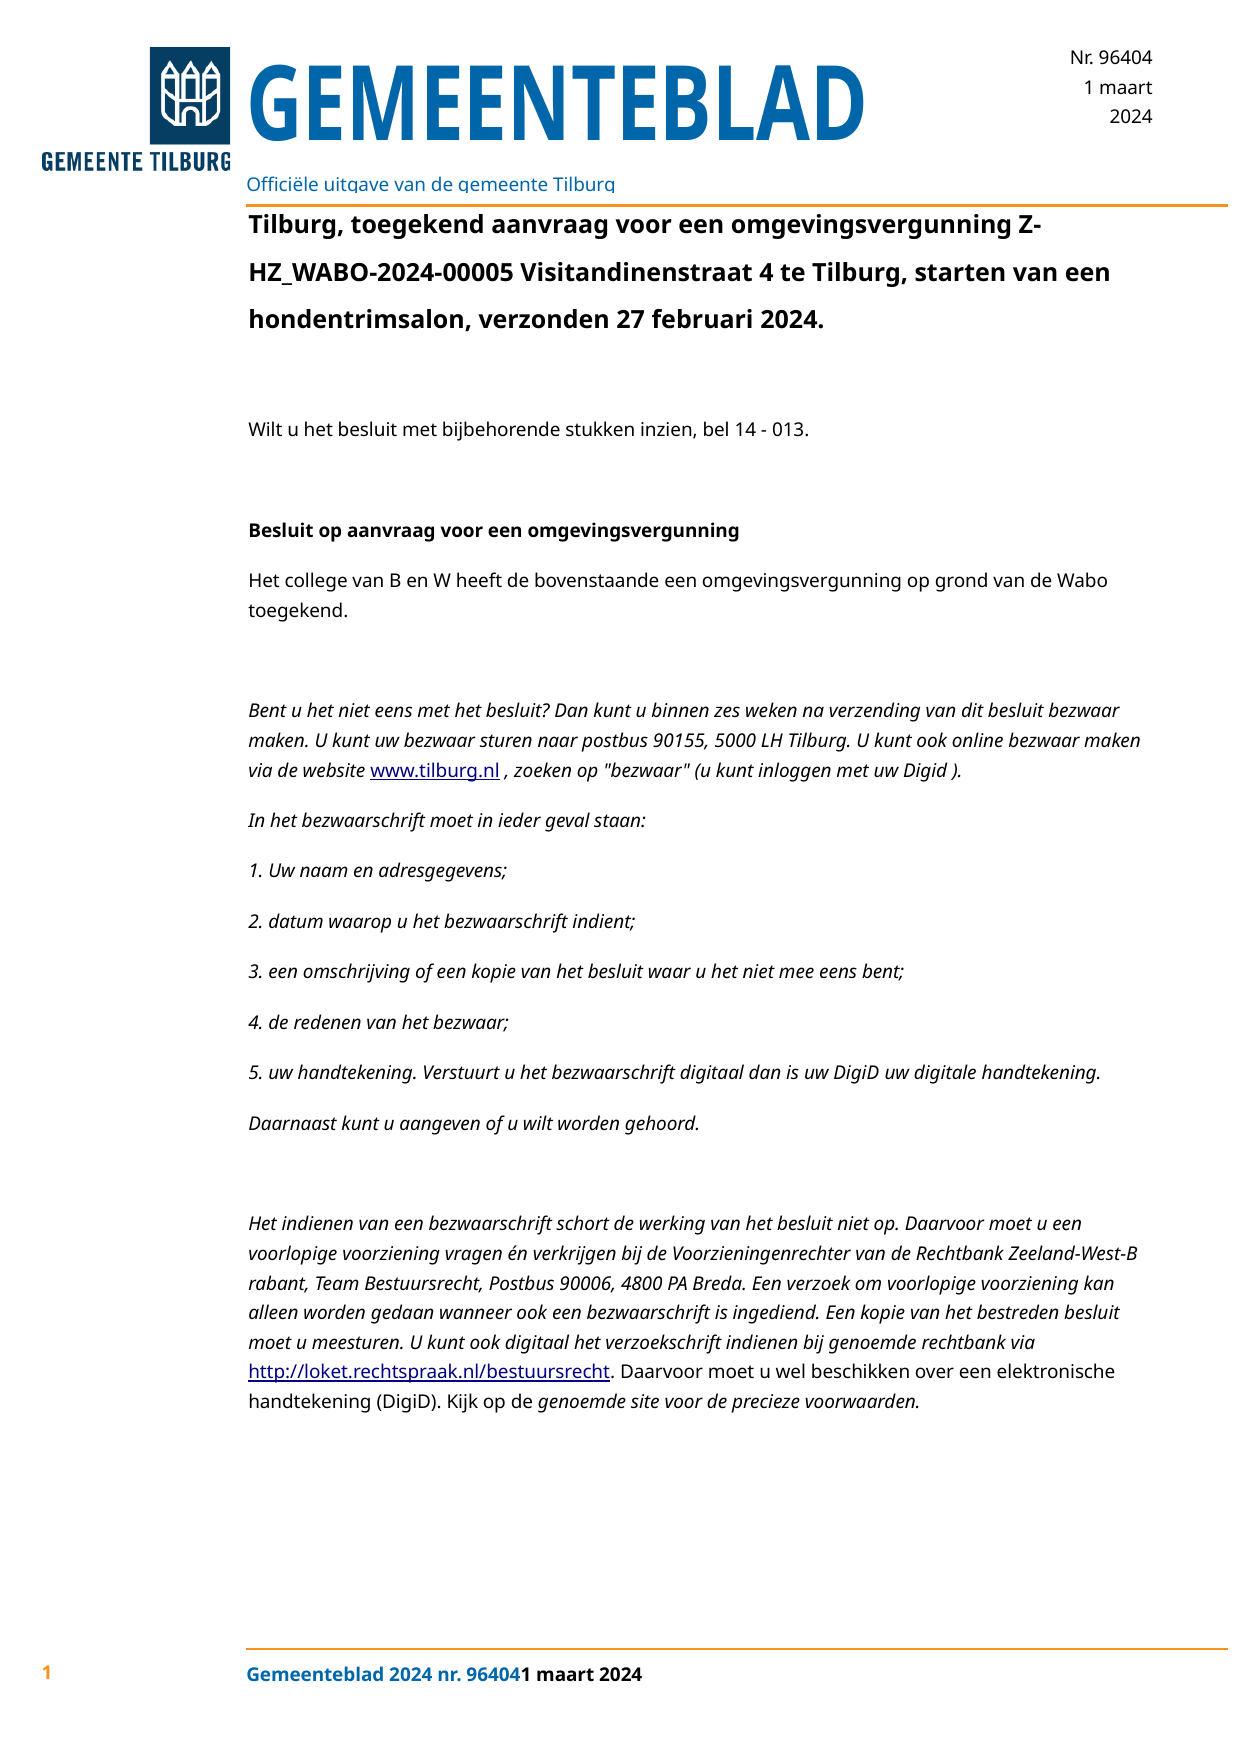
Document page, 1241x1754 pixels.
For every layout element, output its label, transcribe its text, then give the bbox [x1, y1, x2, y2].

text 2. datum waarop u het bezwaarschrift indient; [248, 908, 1152, 934]
text 4. de redenen van het bezwaar; [248, 1009, 1152, 1034]
text Besluit op aanvraag voor een omgevingsvergunning [248, 517, 1152, 542]
text 5. uw handtekening. Verstuurt u het bezwaarschrift digitaal dan is uw DigiD uw digitale handtekening. [248, 1059, 1152, 1085]
picture [41, 47, 231, 172]
text Tilburg, toegekend aanvraag voor een omgevingsvergunning Z-HZ_WABO-2024-00005 Visitandinenstraat 4 te Tilburg, starten van een hondentrimsalon, verzonden 27 februari 2024. [248, 207, 1152, 336]
text 3. een omschrijving of een kopie van het besluit waar u het niet mee eens bent; [248, 958, 1152, 984]
text Daarnaast kunt u aangeven of u wilt worden gehoord. [248, 1110, 1152, 1135]
text In het bezwaarschrift moet in ieder geval staan: [248, 807, 1152, 833]
text Bent u het niet eens met het besluit? Dan kunt u binnen zes weken na verzending van dit besluit bezwaar maken. U kunt uw bezwaar sturen naar postbus 90155, 5000 LH Tilburg. U kunt ook online bezwaar maken via de website www.tilburg.nl , zoeken op "bezwaar" (u kunt inloggen met uw Digid ). [248, 698, 1152, 782]
text Het college van B en W heeft de bovenstaande een omgevingsvergunning op grond van de Wabo toegekend. [248, 567, 1152, 622]
text Het indienen van een bezwaarschrift schort de werking van het besluit niet op. Daarvoor moet u een voorlopige voorziening vragen én verkrijgen bij de Voorzieningenrechter van de Rechtbank Zeeland-West-B rabant, Team Bestuursrecht, Postbus 90006, 4800 PA Breda. Een verzoek om voorlopige voorziening kan alleen worden gedaan wanneer ook een bezwaarschrift is ingediend. Een kopie van het bestreden besluit moet u meesturen. U kunt ook digitaal het verzoekschrift indienen bij genoemde rechtbank via http://loket.rechtspraak.nl/bestuursrecht. Daarvoor moet u wel beschikken over een elektronische handtekening (DigiD). Kijk op de genoemde site voor de precieze voorwaarden. [248, 1211, 1152, 1414]
text 1. Uw naam en adresgegevens; [248, 858, 1152, 883]
text Wilt u het besluit met bijbehorende stukken inzien, bel 14 - 013. [248, 416, 1152, 442]
